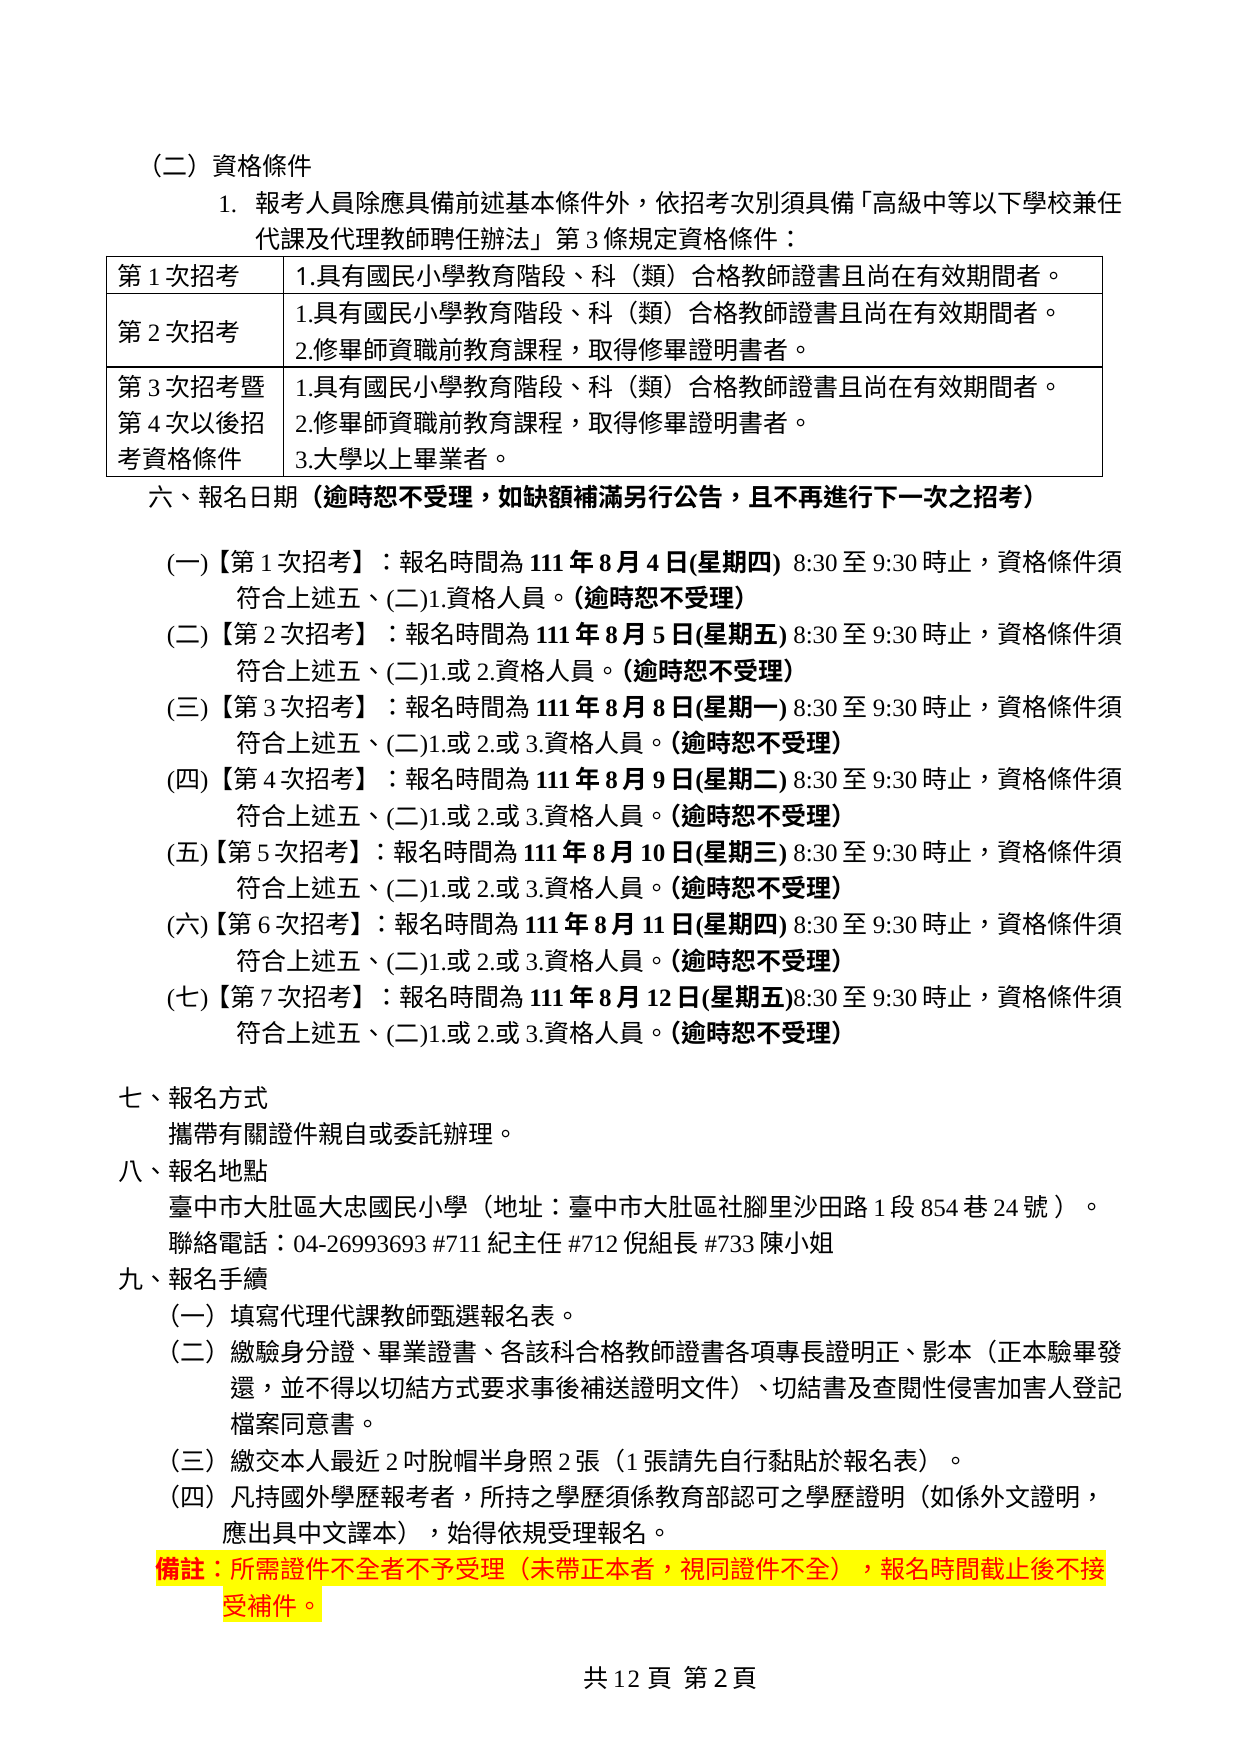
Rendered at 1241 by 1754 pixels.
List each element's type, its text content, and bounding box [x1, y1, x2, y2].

text 備註：所需證件不全者不予受理（未帶正本者，視同證件不全），報名時間截止後不接受補件。 [156, 1550, 1122, 1622]
text 七、報名方式 攜帶有關證件親自或委託辦理。 [118, 1078, 1122, 1151]
text (七)【第7次招考】：報名時間為111年8月12日(星期五)8:30至9:30時止，資格條件須符合上述五、(二)1.或2.或3.資格人員。（逾時恕不受理） [148, 977, 1122, 1050]
text (五)【第5次招考】：報名時間為111年8月10日(星期三) 8:30至9:30時止，資格條件須符合上述五、(二)1.或2.或3.資格人員。（逾時恕不受理） [148, 832, 1122, 905]
table_cell 第3次招考暨 第4次以後招考資格條件 [107, 368, 283, 476]
text (一)【第1次招考】：報名時間為111年8月4日(星期四) 8:30至9:30時止，資格條件須符合上述五、(二)1.資格人員。（逾時恕不受理） [148, 542, 1122, 615]
text (二)【第2次招考】：報名時間為111年8月5日(星期五) 8:30至9:30時止，資格條件須符合上述五、(二)1.或2.資格人員。（逾時恕不受理） [148, 615, 1122, 687]
text （二）繳驗身分證、畢業證書、各該科合格教師證書各項專長證明正、影本（正本驗畢發還，並不得以切結方式要求事後補送證明文件）、切結書及查閱性侵害加害人登記檔案同意書。 [156, 1332, 1122, 1441]
text 聯絡電話：04-26993693 #711紀主任 #712倪組長 #733陳小姐 [168, 1223, 1122, 1260]
text （一）填寫代理代課教師甄選報名表。 [118, 1296, 1122, 1332]
table_cell 1.具有國民小學教育階段、科（類）合格教師證書且尚在有效期間者。 2.修畢師資職前教育課程，取得修畢證明書者。 [284, 294, 1102, 366]
text 六、報名日期（逾時恕不受理，如缺額補滿另行公告，且不再進行下一次之招考） [148, 477, 1122, 513]
text （四）凡持國外學歷報考者，所持之學歷須係教育部認可之學歷證明（如係外文證明，應出具中文譯本），始得依規受理報名。 [156, 1477, 1122, 1550]
text (三)【第3次招考】：報名時間為111年8月8日(星期一) 8:30至9:30時止，資格條件須符合上述五、(二)1.或2.或3.資格人員。（逾時恕不受理） [148, 687, 1122, 760]
text (六)【第6次招考】：報名時間為111年8月11日(星期四) 8:30至9:30時止，資格條件須符合上述五、(二)1.或2.或3.資格人員。（逾時恕不受理） [148, 905, 1122, 977]
text （三）繳交本人最近2吋脫帽半身照2張（1張請先自行黏貼於報名表）。 [156, 1441, 1122, 1477]
table_header 1.具有國民小學教育階段、科（類）合格教師證書且尚在有效期間者。 [284, 257, 1102, 293]
text （二）資格條件 [118, 147, 1122, 183]
table_cell 1.具有國民小學教育階段、科（類）合格教師證書且尚在有效期間者。 2.修畢師資職前教育課程，取得修畢證明書者。 3.大學以上畢業者。 [284, 368, 1102, 476]
list 報考人員除應具備前述基本條件外，依招考次別須具備「高級中等以下學校兼任代課及代理教師聘任辦法」第3條規定資格條件： [218, 183, 1122, 256]
table_cell 第2次招考 [107, 294, 283, 366]
text 八、報名地點 臺中市大肚區大忠國民小學（地址：臺中市大肚區社腳里沙田路1段854巷24號 ）。 [118, 1151, 1122, 1223]
table_header 第1次招考 [107, 257, 283, 293]
text (四)【第4次招考】：報名時間為111年8月9日(星期二) 8:30至9:30時止，資格條件須符合上述五、(二)1.或2.或3.資格人員。（逾時恕不受理） [148, 760, 1122, 832]
text 九、報名手續 [118, 1260, 1122, 1296]
